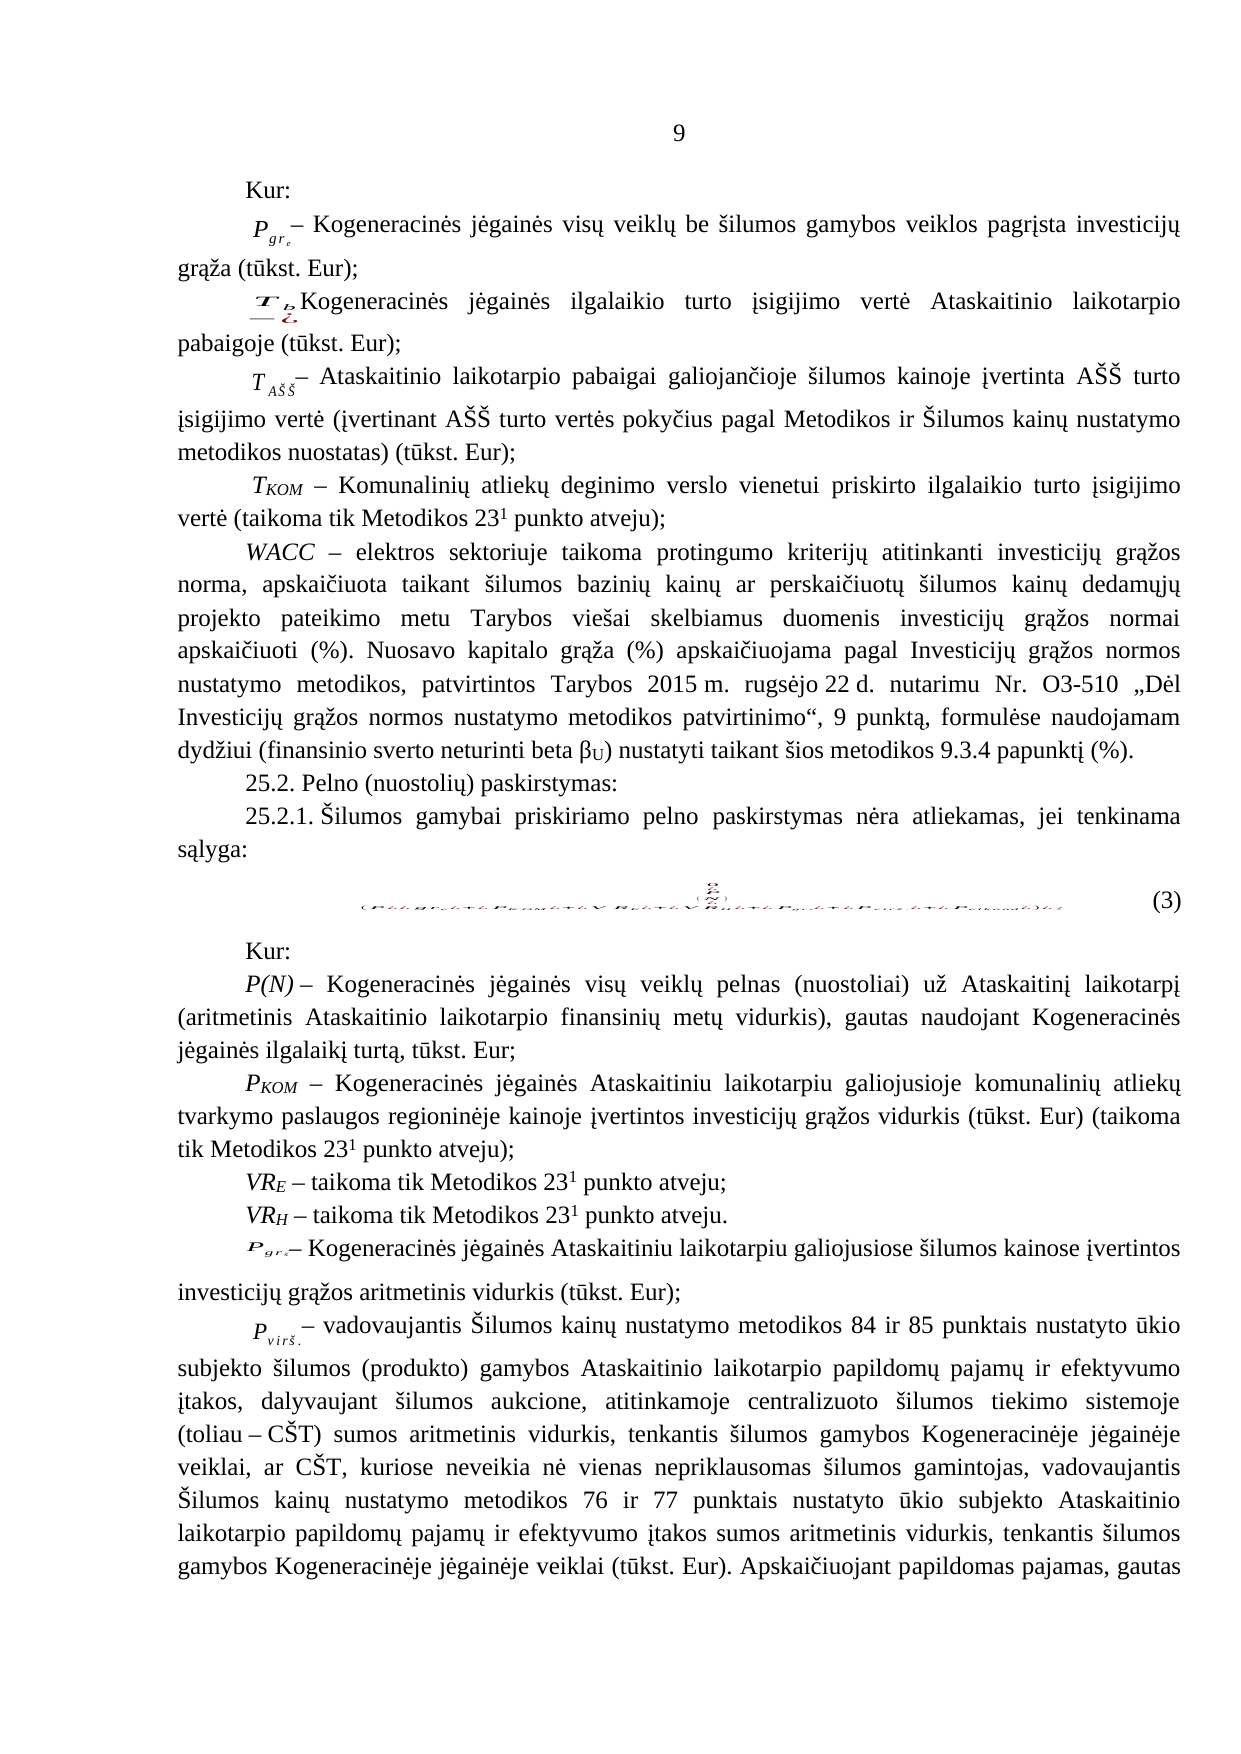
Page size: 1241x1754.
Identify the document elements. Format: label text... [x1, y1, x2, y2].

table_header [177, 867, 274, 936]
text PKOM – Kogeneracinės jėgainės Ataskaitiniu laikotarpiu galiojusioje komunalinių atliekų tvarkymo paslaugos regioninėje kainoje įvertintos investicijų grąžos vidurkis (tūkst. Eur) (taikoma tik Metodikos 231 punkto atveju); [177, 1068, 1181, 1163]
text Kur: [177, 936, 1181, 965]
text – Ataskaitinio laikotarpio pabaigai galiojančioje šilumos kainoje įvertinta AŠŠ turto įsigijimo vertė (įvertinant AŠŠ turto vertės pokyčius pagal Metodikos ir Šilumos kainų nustatymo metodikos nuostatas) (tūkst. Eur); [177, 361, 1181, 466]
text WACC – elektros sektoriuje taikoma protingumo kriterijų atitinkanti investicijų grąžos norma, apskaičiuota taikant šilumos bazinių kainų ar perskaičiuotų šilumos kainų dedamųjų projekto pateikimo metu Tarybos viešai skelbiamus duomenis investicijų grąžos normai apskaičiuoti (%). Nuosavo kapitalo grąža (%) apskaičiuojama pagal Investicijų grąžos normos nustatymo metodikos, patvirtintos Tarybos 2015 m. rugsėjo 22 d. nutarimu Nr. O3-510 „Dėl Investicijų grąžos normos nustatymo metodikos patvirtinimo“, 9 punktą, formulėse naudojamam dydžiui (finansinio sverto neturinti beta βU) nustatyti taikant šios metodikos 9.3.4 papunktį (%). [177, 537, 1181, 763]
text Kogeneracinės jėgainės ilgalaikio turto įsigijimo vertė Ataskaitinio laikotarpio pabaigoje (tūkst. Eur); [177, 286, 1181, 357]
table_header [274, 867, 1061, 936]
text VRH – taikoma tik Metodikos 231 punkto atveju. [177, 1200, 1181, 1229]
text – vadovaujantis Šilumos kainų nustatymo metodikos 84 ir 85 punktais nustatyto ūkio subjekto šilumos (produkto) gamybos Ataskaitinio laikotarpio papildomų pajamų ir efektyvumo įtakos, dalyvaujant šilumos aukcione, atitinkamoje centralizuoto šilumos tiekimo sistemoje (toliau – CŠT) sumos aritmetinis vidurkis, tenkantis šilumos gamybos Kogeneracinėje jėgainėje veiklai, ar CŠT, kuriose neveikia nė vienas nepriklausomas šilumos gamintojas, vadovaujantis Šilumos kainų nustatymo metodikos 76 ir 77 punktais nustatyto ūkio subjekto Ataskaitinio laikotarpio papildomų pajamų ir efektyvumo įtakos sumos aritmetinis vidurkis, tenkantis šilumos gamybos Kogeneracinėje jėgainėje veiklai (tūkst. Eur). Apskaičiuojant papildomas pajamas, gautas [177, 1311, 1181, 1580]
text – Kogeneracinės jėgainės visų veiklų be šilumos gamybos veiklos pagrįsta investicijų grąža (tūkst. Eur); [177, 209, 1181, 281]
text – Kogeneracinės jėgainės Ataskaitiniu laikotarpiu galiojusiose šilumos kainose įvertintos investicijų grąžos aritmetinis vidurkis (tūkst. Eur); [177, 1233, 1181, 1306]
text Kur: [177, 176, 1181, 204]
text VRE – taikoma tik Metodikos 231 punkto atveju; [177, 1167, 1181, 1196]
table_header (3) [1061, 867, 1181, 936]
text 25.2. Pelno (nuostolių) paskirstymas: [177, 768, 1181, 796]
text 25.2.1. Šilumos gamybai priskiriamo pelno paskirstymas nėra atliekamas, jei tenkinama sąlyga: [177, 801, 1181, 862]
text TKOM – Komunalinių atliekų deginimo verslo vienetui priskirto ilgalaikio turto įsigijimo vertė (taikoma tik Metodikos 231 punkto atveju); [177, 471, 1181, 532]
text P(N) – Kogeneracinės jėgainės visų veiklų pelnas (nuostoliai) už Ataskaitinį laikotarpį (aritmetinis Ataskaitinio laikotarpio finansinių metų vidurkis), gautas naudojant Kogeneracinės jėgainės ilgalaikį turtą, tūkst. Eur; [177, 969, 1181, 1064]
